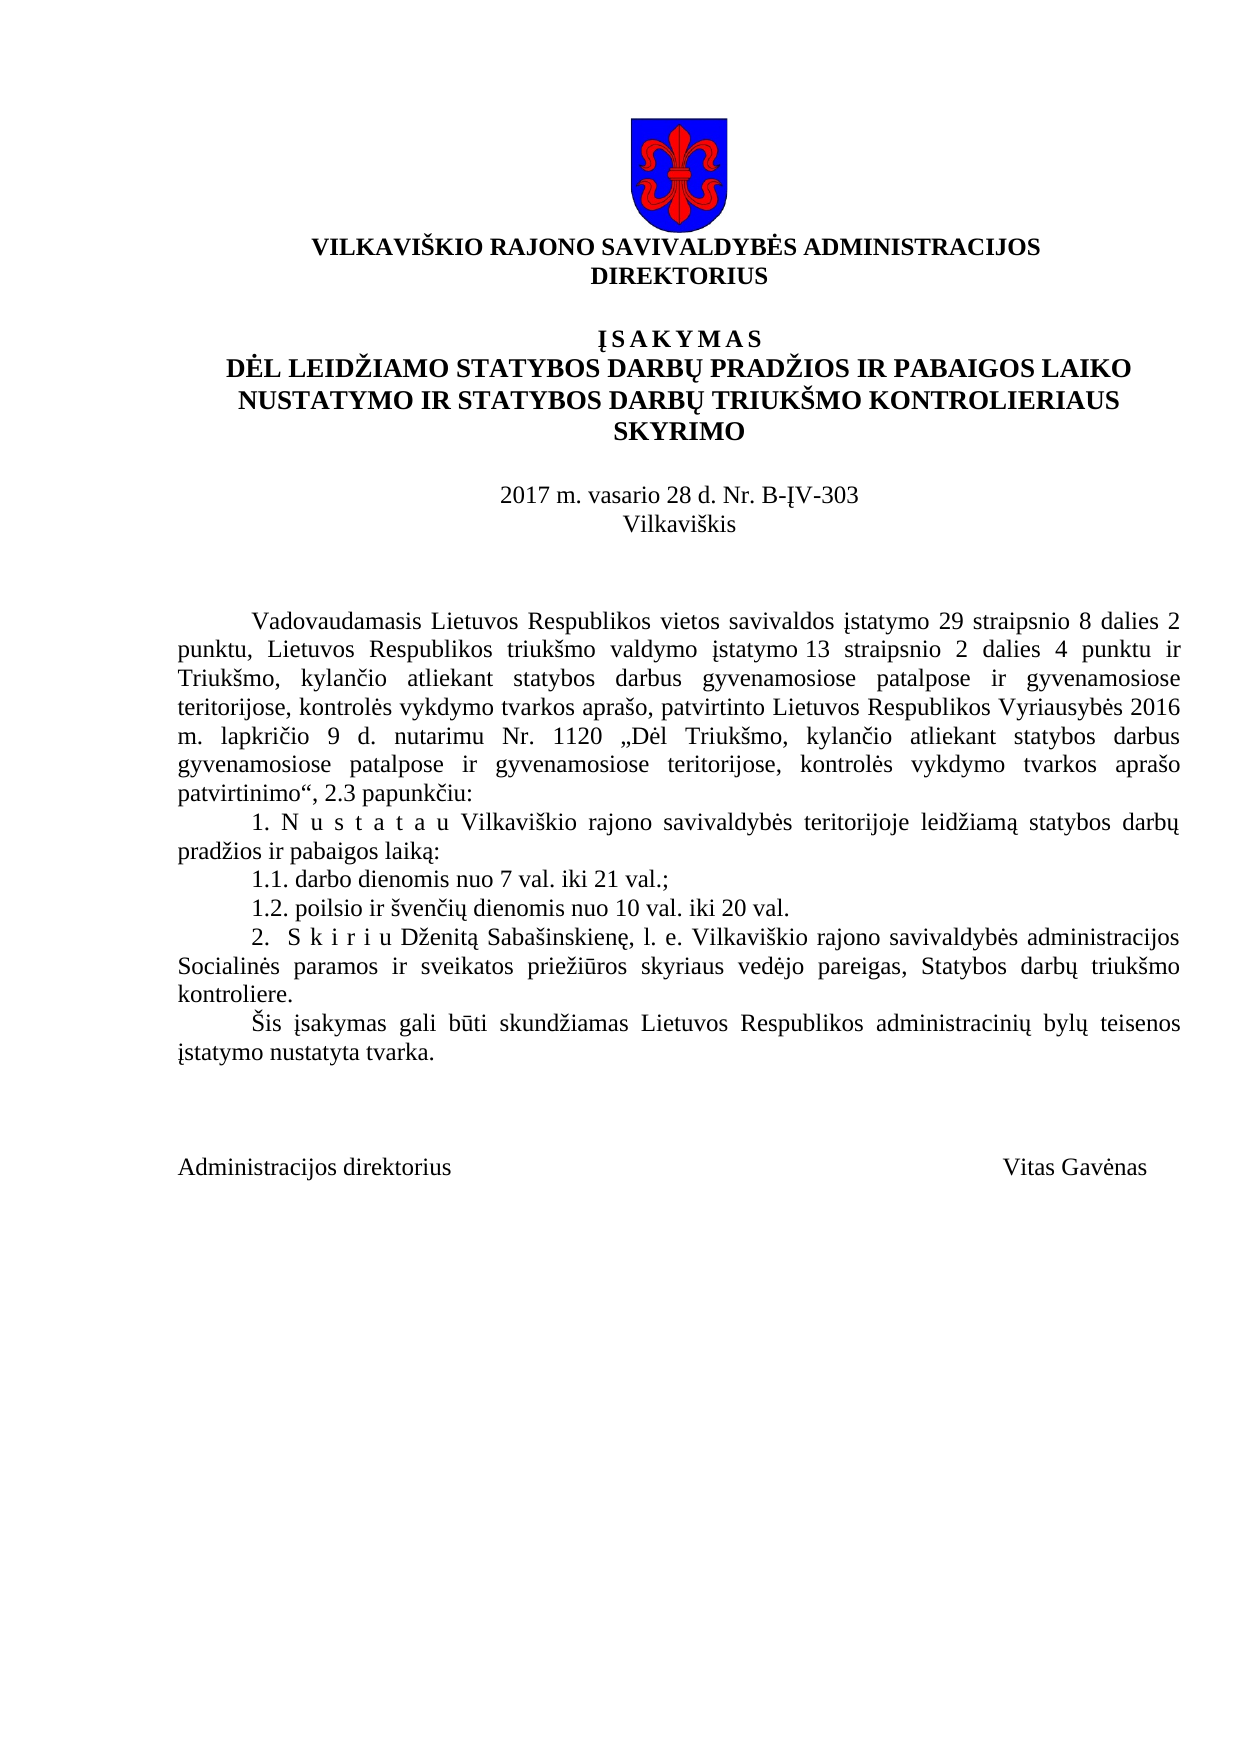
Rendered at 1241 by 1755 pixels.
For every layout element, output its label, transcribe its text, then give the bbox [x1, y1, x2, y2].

subtitle VILKAVIŠKIO RAJONO SAVIVALDYBĖS ADMINISTRACIJOS [177, 232, 1181, 261]
text DĖL LEIDŽIAMO STATYBOS DARBŲ PRADŽIOS IR PABAIGOS LAIKO NUSTATYMO IR STATYBOS DARBŲ TRIUKŠMO KONTROLIERIAUS SKYRIMO [177, 353, 1181, 446]
text 1.1. darbo dienomis nuo 7 val. iki 21 val.; [177, 864, 1181, 893]
text 1. N u s t a t a u Vilkaviškio rajono savivaldybės teritorijoje leidžiamą statybos darbų pradžios ir pabaigos laiką: [177, 807, 1181, 864]
text 2017 m. vasario 28 d. Nr. B-ĮV-303 [177, 480, 1181, 509]
text 2. S k i r i u Dženitą Sabašinskienę, l. e. Vilkaviškio rajono savivaldybės administracijos Socialinės paramos ir sveikatos priežiūros skyriaus vedėjo pareigas, Statybos darbų triukšmo kontroliere. [177, 922, 1181, 1008]
text Administracijos direktorius Vitas Gavėnas [177, 1152, 1181, 1181]
text 1.2. poilsio ir švenčių dienomis nuo 10 val. iki 20 val. [177, 893, 1181, 922]
text Vilkaviškis [177, 509, 1181, 538]
subtitle DIREKTORIUS [177, 261, 1181, 290]
text Šis įsakymas gali būti skundžiamas Lietuvos Respublikos administracinių bylų teisenos įstatymo nustatyta tvarka. [177, 1008, 1181, 1066]
subtitle ĮSAKYMAS [177, 324, 1181, 353]
text Vadovaudamasis Lietuvos Respublikos vietos savivaldos įstatymo 29 straipsnio 8 dalies 2 punktu, Lietuvos Respublikos triukšmo valdymo įstatymo 13 straipsnio 2 dalies 4 punktu ir Triukšmo, kylančio atliekant statybos darbus gyvenamosiose patalpose ir gyvenamosiose teritorijose, kontrolės vykdymo tvarkos aprašo, patvirtinto Lietuvos Respublikos Vyriausybės 2016 m. lapkričio 9 d. nutarimu Nr. 1120 „Dėl Triukšmo, kylančio atliekant statybos darbus gyvenamosiose patalpose ir gyvenamosiose teritorijose, kontrolės vykdymo tvarkos aprašo patvirtinimo“, 2.3 papunkčiu: [177, 606, 1181, 807]
